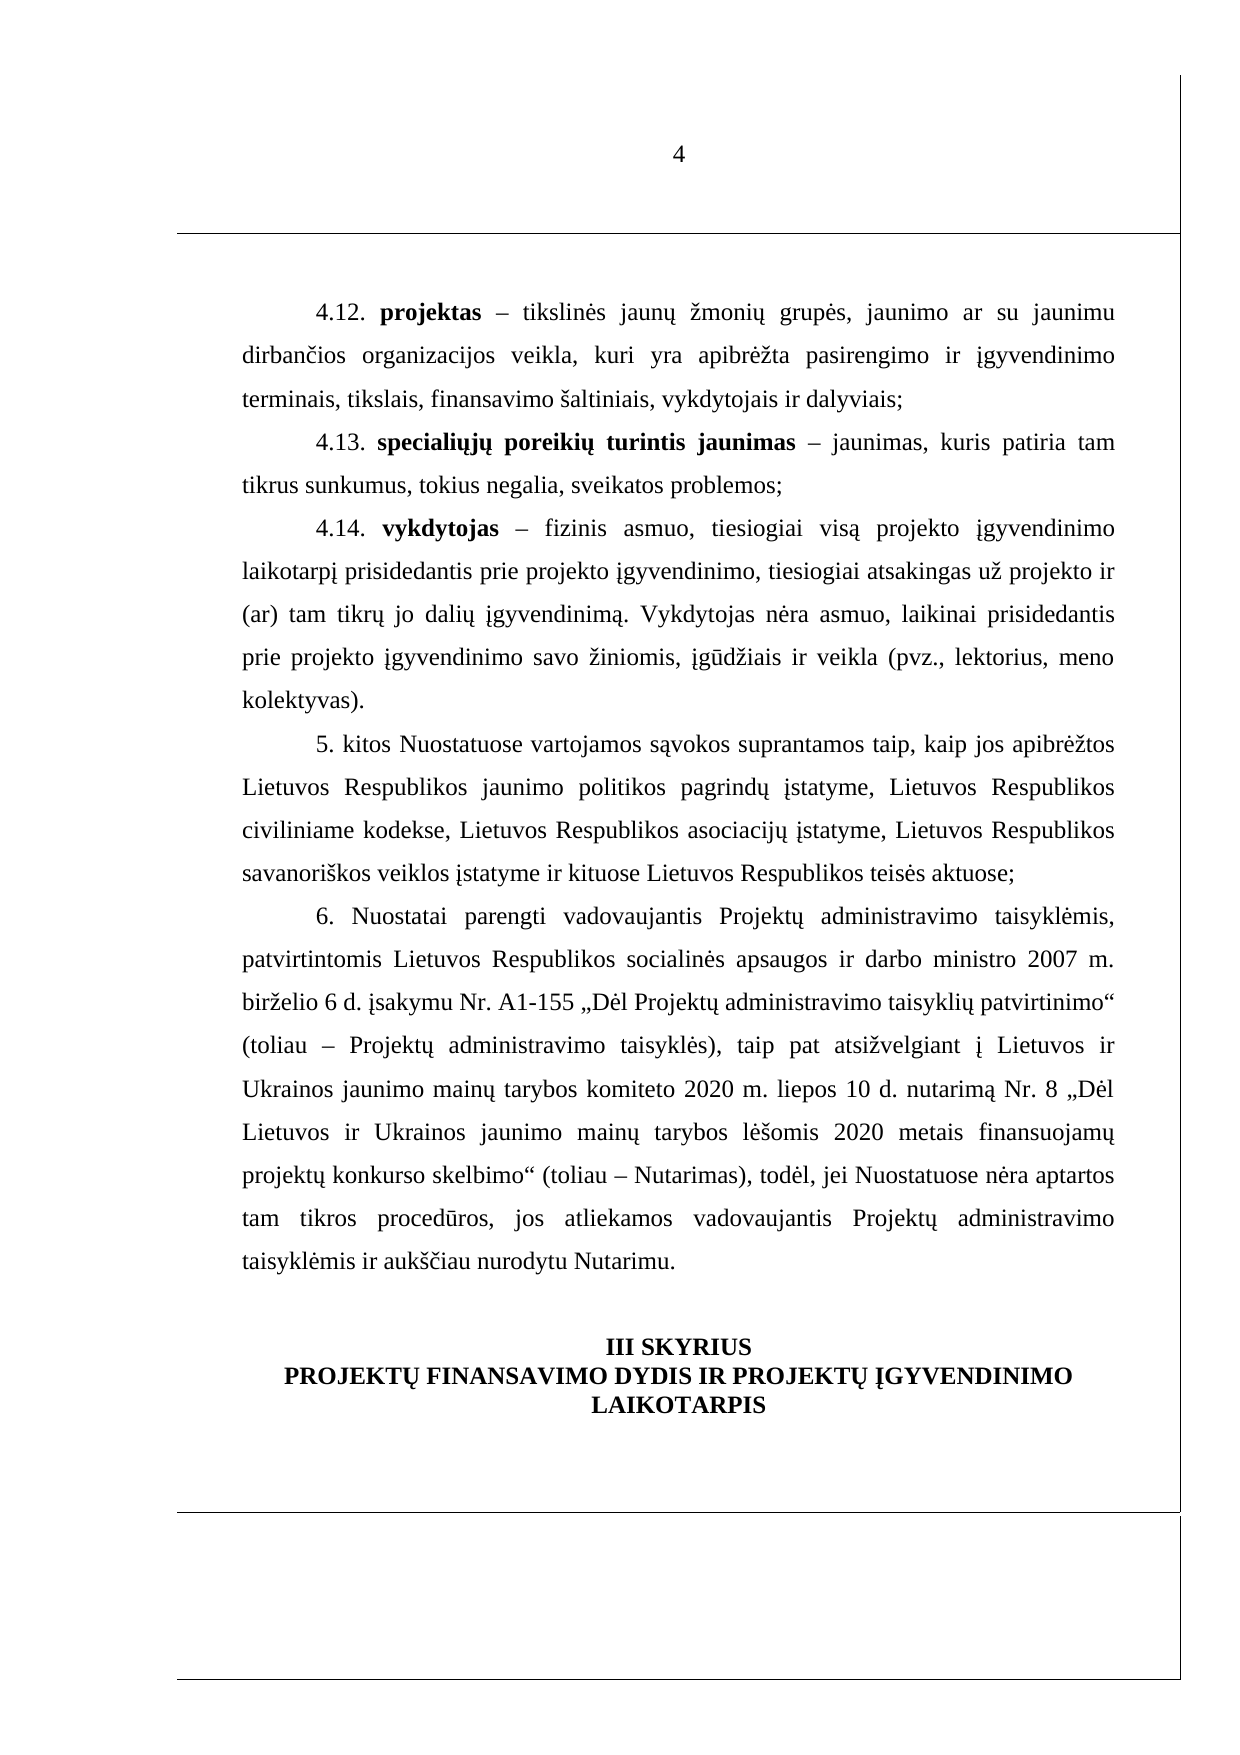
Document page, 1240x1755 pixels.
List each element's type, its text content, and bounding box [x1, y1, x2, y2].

text 4.12. projektas – tikslinės jaunų žmonių grupės, jaunimo ar su jaunimu dirbančios organizacijos veikla, kuri yra apibrėžta pasirengimo ir įgyvendinimo terminais, tikslais, finansavimo šaltiniais, vykdytojais ir dalyviais; [177, 233, 1180, 362]
text 6. Nuostatai parengti vadovaujantis Projektų administravimo taisyklėmis, patvirtintomis Lietuvos Respublikos socialinės apsaugos ir darbo ministro 2007 m. birželio 6 d. įsakymu Nr. A1-155 „Dėl Projektų administravimo taisyklių patvirtinimo“ (toliau – Projektų administravimo taisyklės), taip pat atsižvelgiant į Lietuvos ir Ukrainos jaunimo mainų tarybos komiteto 2020 m. liepos 10 d. nutarimą Nr. 8 „Dėl Lietuvos ir Ukrainos jaunimo mainų tarybos lėšomis 2020 metais finansuojamų projektų konkurso skelbimo“ (toliau – Nutarimas), todėl, jei Nuostatuose nėra aptartos tam tikros procedūros, jos atliekamos vadovaujantis Projektų administravimo taisyklėmis ir aukščiau nurodytu Nutarimu. [177, 837, 1180, 1268]
text 4.13. specialiųjų poreikių turintis jaunimas – jaunimas, kuris patiria tam tikrus sunkumus, tokius negalia, sveikatos problemos; [177, 362, 1180, 448]
text 5. kitos Nuostatuose vartojamos sąvokos suprantamos taip, kaip jos apibrėžtos Lietuvos Respublikos jaunimo politikos pagrindų įstatyme, Lietuvos Respublikos civiliniame kodekse, Lietuvos Respublikos asociacijų įstatyme, Lietuvos Respublikos savanoriškos veiklos įstatyme ir kituose Lietuvos Respublikos teisės aktuose; [177, 664, 1180, 837]
text PROJEKTŲ FINANSAVIMO DYDIS IR PROJEKTŲ ĮGYVENDINIMO LAIKOTARPIS [177, 1361, 1180, 1419]
text III SKYRIUS [177, 1268, 1180, 1361]
text 4.14. vykdytojas – fizinis asmuo, tiesiogiai visą projekto įgyvendinimo laikotarpį prisidedantis prie projekto įgyvendinimo, tiesiogiai atsakingas už projekto ir (ar) tam tikrų jo dalių įgyvendinimą. Vykdytojas nėra asmuo, laikinai prisidedantis prie projekto įgyvendinimo savo žiniomis, įgūdžiais ir veikla (pvz., lektorius, meno kolektyvas). [177, 448, 1180, 664]
